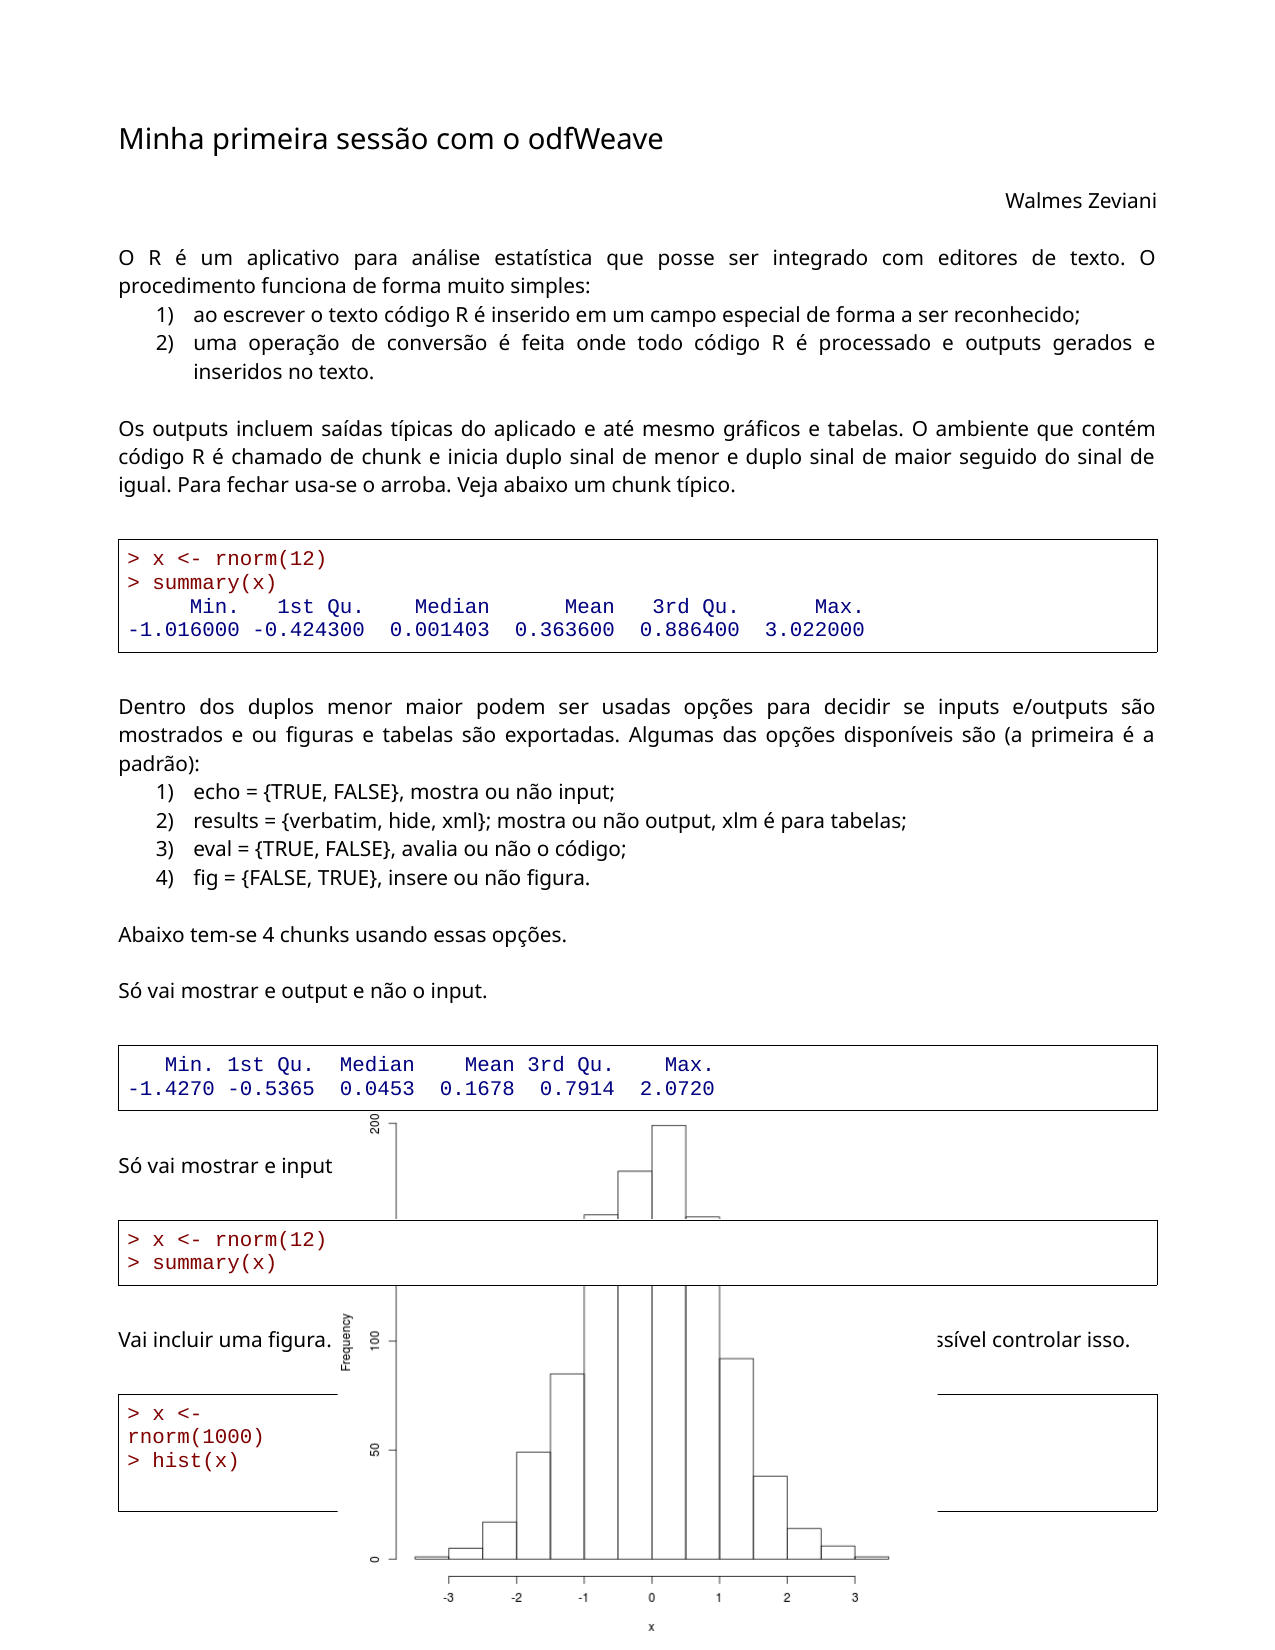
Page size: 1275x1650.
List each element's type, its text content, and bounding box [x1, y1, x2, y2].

text Só vai mostrar e output e não o input. [118, 977, 1157, 1005]
text O R é um aplicativo para análise estatística que posse ser integrado com editores de texto. O procedimento funciona de forma muito simples: [118, 243, 1157, 300]
list eval = {TRUE, FALSE}, avalia ou não o código; [156, 834, 1157, 863]
text > summary(x) [127, 572, 1148, 596]
text Vai incluir uma figura. Essa figura não vai ter âncora, ela vai ficar sobre o texto. É possível controlar isso. [118, 1325, 337, 1353]
text Abaixo tem-se 4 chunks usando essas opções. [118, 920, 1157, 948]
list results = {verbatim, hide, xml}; mostra ou não output, xlm é para tabelas; [156, 806, 1157, 834]
list uma operação de conversão é feita onde todo código R é processado e outputs gerados e inseridos no texto. [156, 328, 1157, 385]
text Vai incluir uma figura. Essa figura não vai ter âncora, ela vai ficar sobre o texto. É possível controlar isso. [938, 1325, 1157, 1353]
text > x <- rnorm(12) [127, 548, 1148, 572]
text Walmes Zeviani [118, 186, 1157, 215]
text Minha primeira sessão com o odfWeave [118, 118, 1157, 158]
text Os outputs incluem saídas típicas do aplicado e até mesmo gráficos e tabelas. O ambiente que contém código R é chamado de chunk e inicia duplo sinal de menor e duplo sinal de maior seguido do sinal de igual. Para fechar usa-se o arroba. Veja abaixo um chunk típico. [118, 414, 1157, 499]
text Min. 1st Qu. Median Mean 3rd Qu. Max. [127, 1054, 1148, 1078]
text > hist(x) [127, 1450, 337, 1474]
text > x <- rnorm(1000) [127, 1403, 337, 1450]
text > summary(x) [127, 1252, 1148, 1276]
text Só vai mostrar e input e não output. [118, 1151, 337, 1179]
text [938, 1403, 1148, 1450]
text Só vai mostrar e input e não output. [938, 1151, 1157, 1179]
picture [337, 1111, 938, 1219]
text -1.4270 -0.5365 0.0453 0.1678 0.7914 2.0720 [127, 1078, 1148, 1102]
list fig = {FALSE, TRUE}, insere ou não figura. [156, 863, 1157, 891]
picture [337, 1286, 938, 1650]
text > x <- rnorm(12) [127, 1228, 1148, 1252]
list ao escrever o texto código R é inserido em um campo especial de forma a ser reconhecido; [156, 300, 1157, 328]
text [938, 1450, 1148, 1474]
list echo = {TRUE, FALSE}, mostra ou não input; [156, 777, 1157, 806]
text Min. 1st Qu. Median Mean 3rd Qu. Max. [127, 596, 1148, 619]
text -1.016000 -0.424300 0.001403 0.363600 0.886400 3.022000 [127, 619, 1148, 643]
text Dentro dos duplos menor maior podem ser usadas opções para decidir se inputs e/outputs são mostrados e ou figuras e tabelas são exportadas. Algumas das opções disponíveis são (a primeira é a padrão): [118, 692, 1157, 777]
